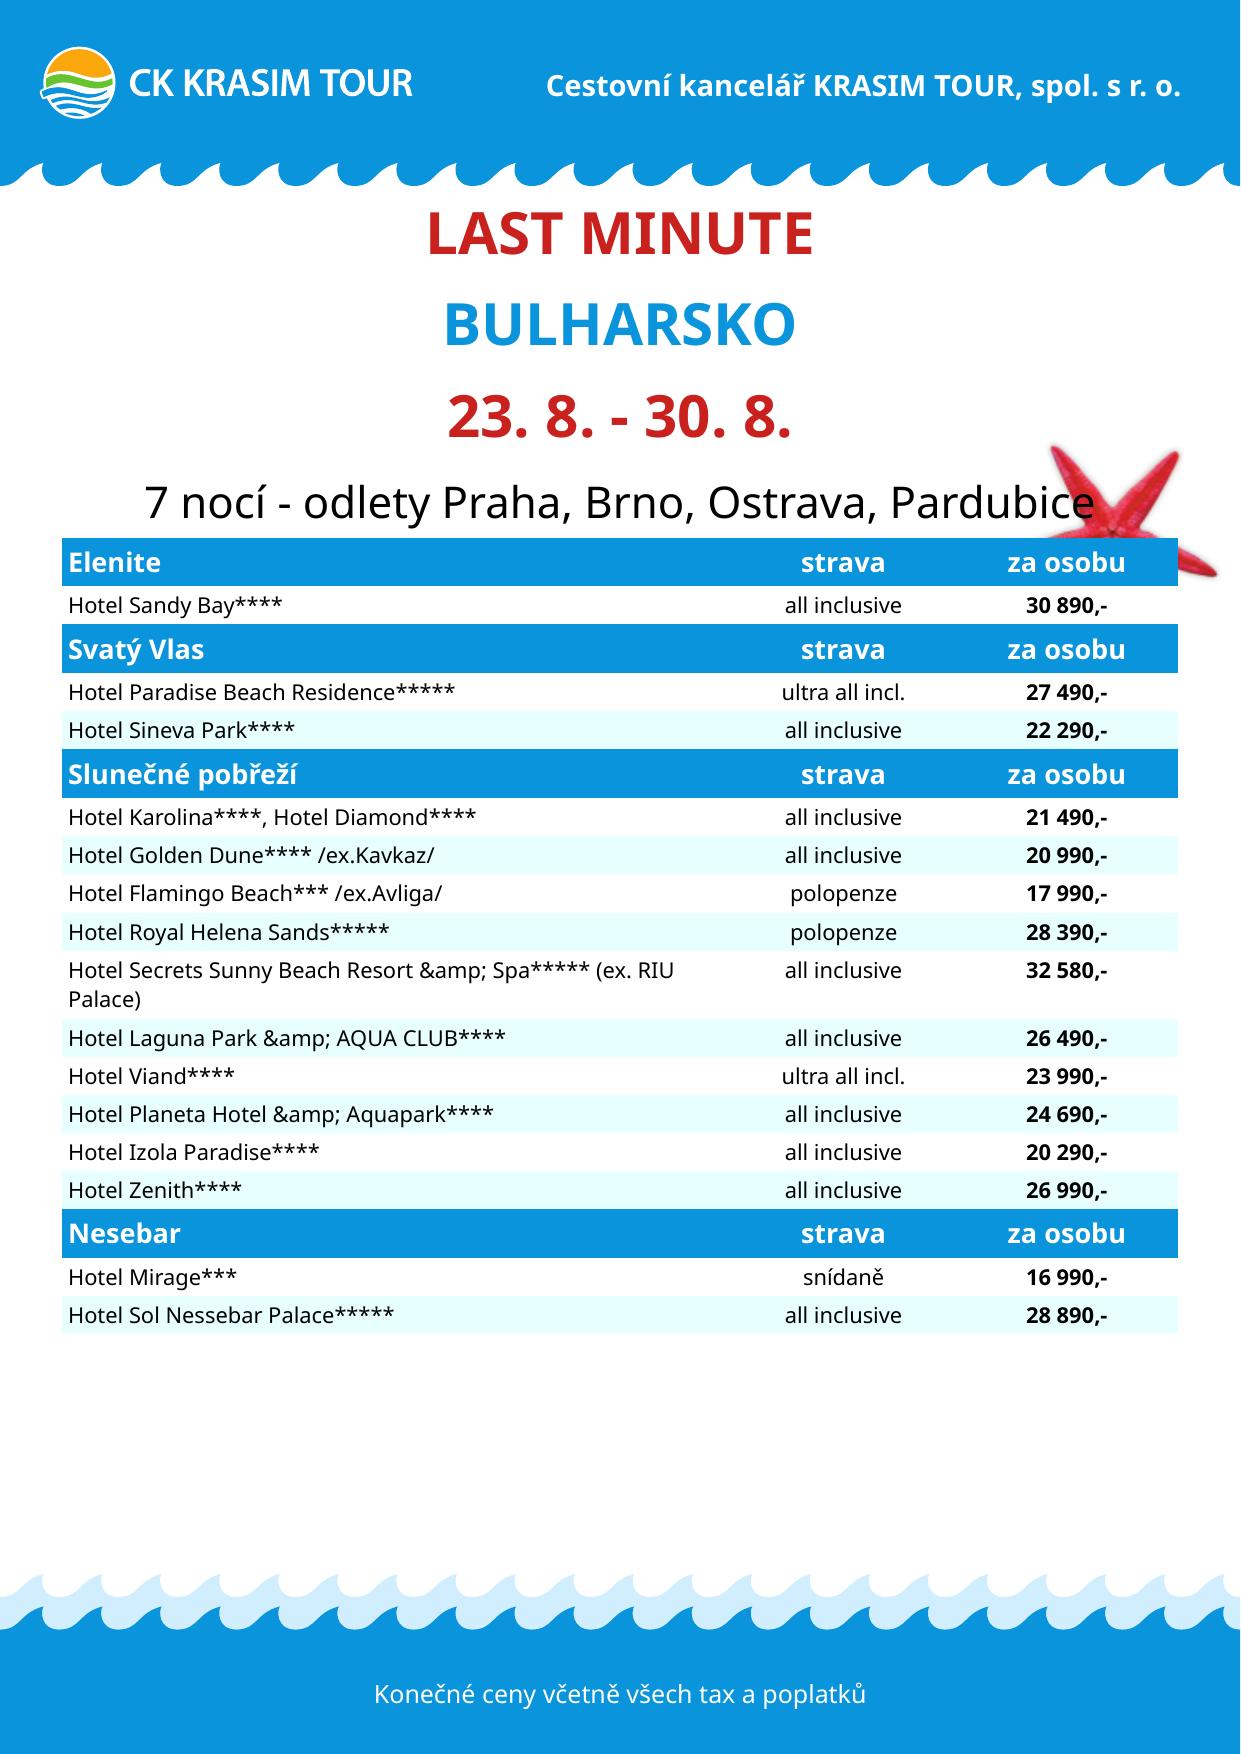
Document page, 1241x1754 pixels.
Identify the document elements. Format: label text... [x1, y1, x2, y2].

table_cell 30 890,- [955, 586, 1178, 624]
subtitle 23. 8. - 30. 8. [0, 374, 1240, 454]
table_cell Hotel Golden Dune**** /ex.Kavkaz/ [62, 836, 732, 874]
table_cell ultra all incl. [732, 1057, 955, 1095]
table_cell 20 290,- [955, 1133, 1178, 1171]
table_cell 26 990,- [955, 1171, 1178, 1209]
table_cell 17 990,- [955, 874, 1178, 912]
table_cell all inclusive [732, 1171, 955, 1209]
table_cell Hotel Paradise Beach Residence***** [62, 673, 732, 711]
table_cell 22 290,- [955, 711, 1178, 749]
table_cell 16 990,- [955, 1258, 1178, 1296]
table_cell 28 890,- [955, 1296, 1178, 1334]
table_cell 24 690,- [955, 1095, 1178, 1133]
table_cell 32 580,- [955, 951, 1178, 1018]
table_cell 28 390,- [955, 913, 1178, 951]
table_cell Hotel Planeta Hotel &amp; Aquapark**** [62, 1095, 732, 1133]
table_cell ultra all incl. [732, 673, 955, 711]
table_header strava [732, 624, 955, 673]
table_cell Hotel Viand**** [62, 1057, 732, 1095]
table_cell Hotel Secrets Sunny Beach Resort &amp; Spa***** (ex. RIU Palace) [62, 951, 732, 1018]
table_header Nesebar [62, 1209, 732, 1258]
table_cell 21 490,- [955, 798, 1178, 836]
subtitle 7 nocí - odlety Praha, Brno, Ostrava, Pardubice [0, 472, 1240, 531]
table_cell 20 990,- [955, 836, 1178, 874]
table_header strava [732, 1209, 955, 1258]
table_cell Hotel Royal Helena Sands***** [62, 913, 732, 951]
table_cell all inclusive [732, 1095, 955, 1133]
table_cell Hotel Sineva Park**** [62, 711, 732, 749]
table_cell Hotel Sol Nessebar Palace***** [62, 1296, 732, 1334]
table_cell all inclusive [732, 798, 955, 836]
table_header Svatý Vlas [62, 624, 732, 673]
table_cell 27 490,- [955, 673, 1178, 711]
table_header Slunečné pobřeží [62, 749, 732, 798]
table_cell Hotel Izola Paradise**** [62, 1133, 732, 1171]
table_cell all inclusive [732, 836, 955, 874]
table_cell Hotel Laguna Park &amp; AQUA CLUB**** [62, 1019, 732, 1057]
table_cell all inclusive [732, 711, 955, 749]
table_cell Hotel Sandy Bay**** [62, 586, 732, 624]
table_cell Hotel Karolina****, Hotel Diamond**** [62, 798, 732, 836]
subtitle LAST MINUTE [0, 192, 1240, 271]
table_cell all inclusive [732, 951, 955, 1018]
table_cell Hotel Mirage*** [62, 1258, 732, 1296]
table_header strava [732, 749, 955, 798]
table_cell polopenze [732, 913, 955, 951]
table_header za osobu [955, 1209, 1178, 1258]
table_cell 23 990,- [955, 1057, 1178, 1095]
table_cell all inclusive [732, 586, 955, 624]
table_cell polopenze [732, 874, 955, 912]
table_header za osobu [955, 624, 1178, 673]
table_cell Hotel Flamingo Beach*** /ex.Avliga/ [62, 874, 732, 912]
subtitle BULHARSKO [0, 283, 1240, 363]
table_header za osobu [955, 538, 1178, 586]
table_cell 26 490,- [955, 1019, 1178, 1057]
table_cell all inclusive [732, 1133, 955, 1171]
table_header za osobu [955, 749, 1178, 798]
table_header Elenite [62, 538, 732, 586]
table_cell Hotel Zenith**** [62, 1171, 732, 1209]
table_cell all inclusive [732, 1296, 955, 1334]
table_cell all inclusive [732, 1019, 955, 1057]
table_cell snídaně [732, 1258, 955, 1296]
table_header strava [732, 538, 955, 586]
